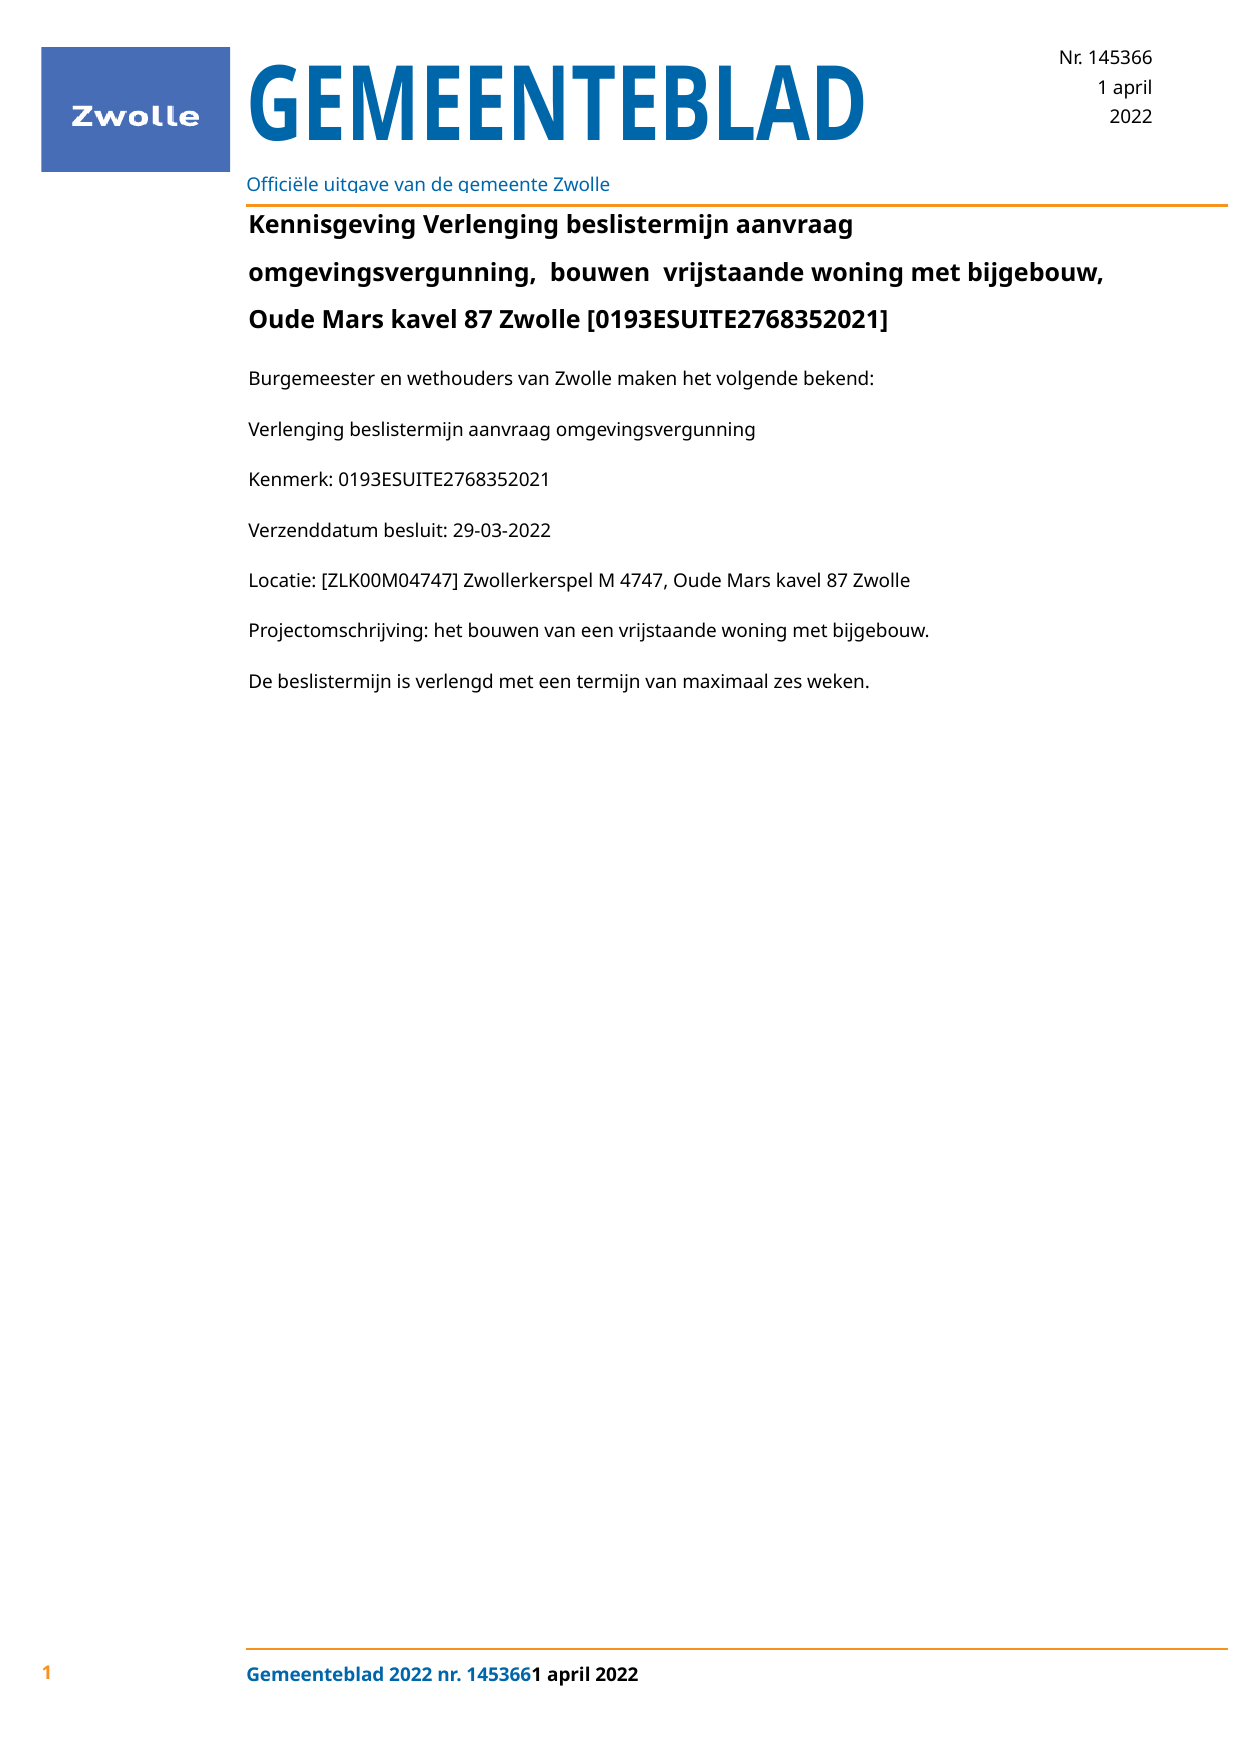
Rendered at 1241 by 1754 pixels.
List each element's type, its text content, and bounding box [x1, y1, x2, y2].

text Locatie: [ZLK00M04747] Zwollerkerspel M 4747, Oude Mars kavel 87 Zwolle [248, 567, 1152, 593]
picture [41, 47, 231, 172]
text Verlenging beslistermijn aanvraag omgevingsvergunning [248, 416, 1152, 442]
text Projectomschrijving: het bouwen van een vrijstaande woning met bijgebouw. [248, 618, 1152, 643]
text Kenmerk: 0193ESUITE2768352021 [248, 466, 1152, 492]
text Burgemeester en wethouders van Zwolle maken het volgende bekend: [248, 366, 1152, 391]
text De beslistermijn is verlengd met een termijn van maximaal zes weken. [248, 668, 1152, 694]
text Kennisgeving Verlenging beslistermijn aanvraag omgevingsvergunning, bouwen vrijstaande woning met bijgebouw, Oude Mars kavel 87 Zwolle [0193ESUITE2768352021] [248, 207, 1152, 336]
text Verzenddatum besluit: 29-03-2022 [248, 517, 1152, 542]
